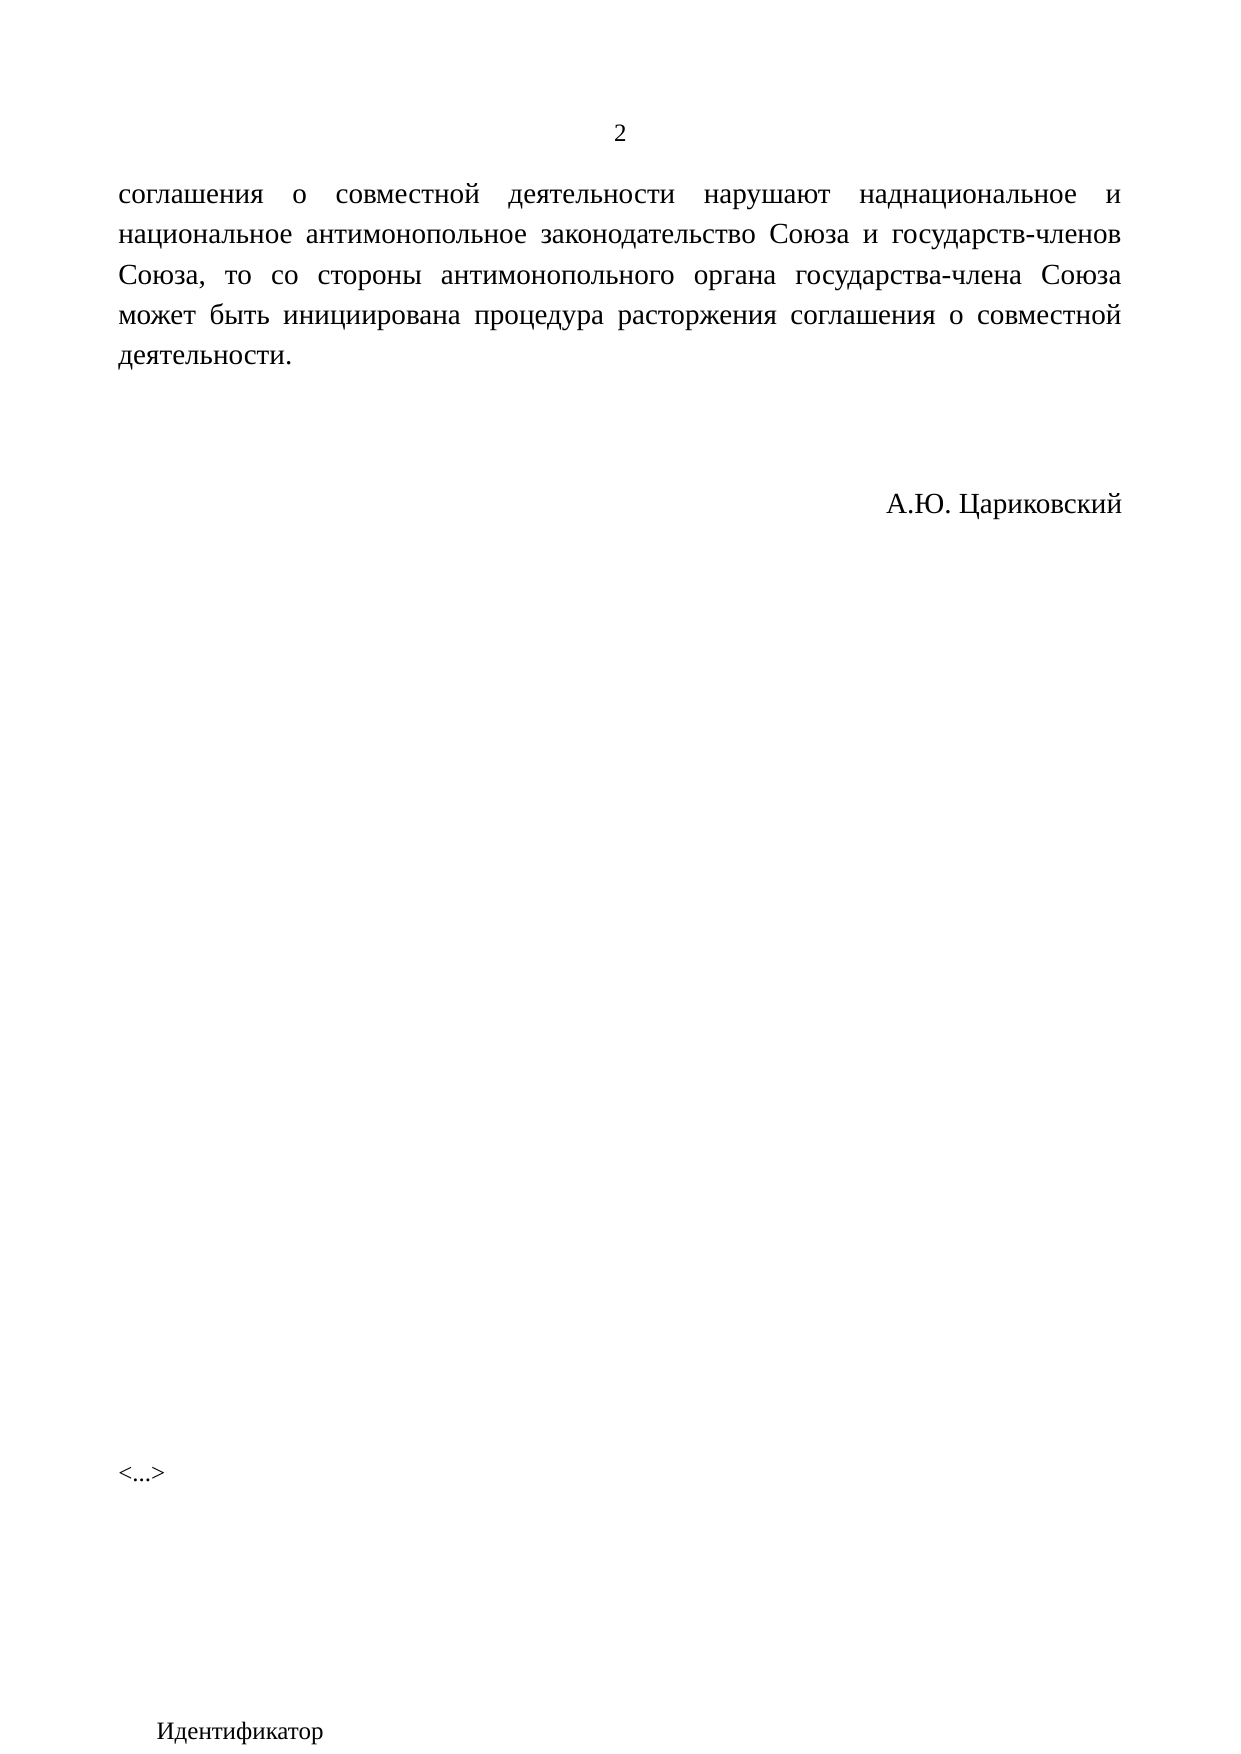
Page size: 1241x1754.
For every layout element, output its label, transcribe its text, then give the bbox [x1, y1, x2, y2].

text А.Ю. Цариковский [118, 487, 1122, 520]
text <...> [118, 1458, 1122, 1486]
text соглашения о совместной деятельности нарушают наднациональное и национальное антимонопольное законодательство Союза и государств-членов Союза, то со стороны антимонопольного органа государства-члена Союза может быть инициирована процедура расторжения соглашения о совместной деятельности. [118, 176, 1122, 371]
